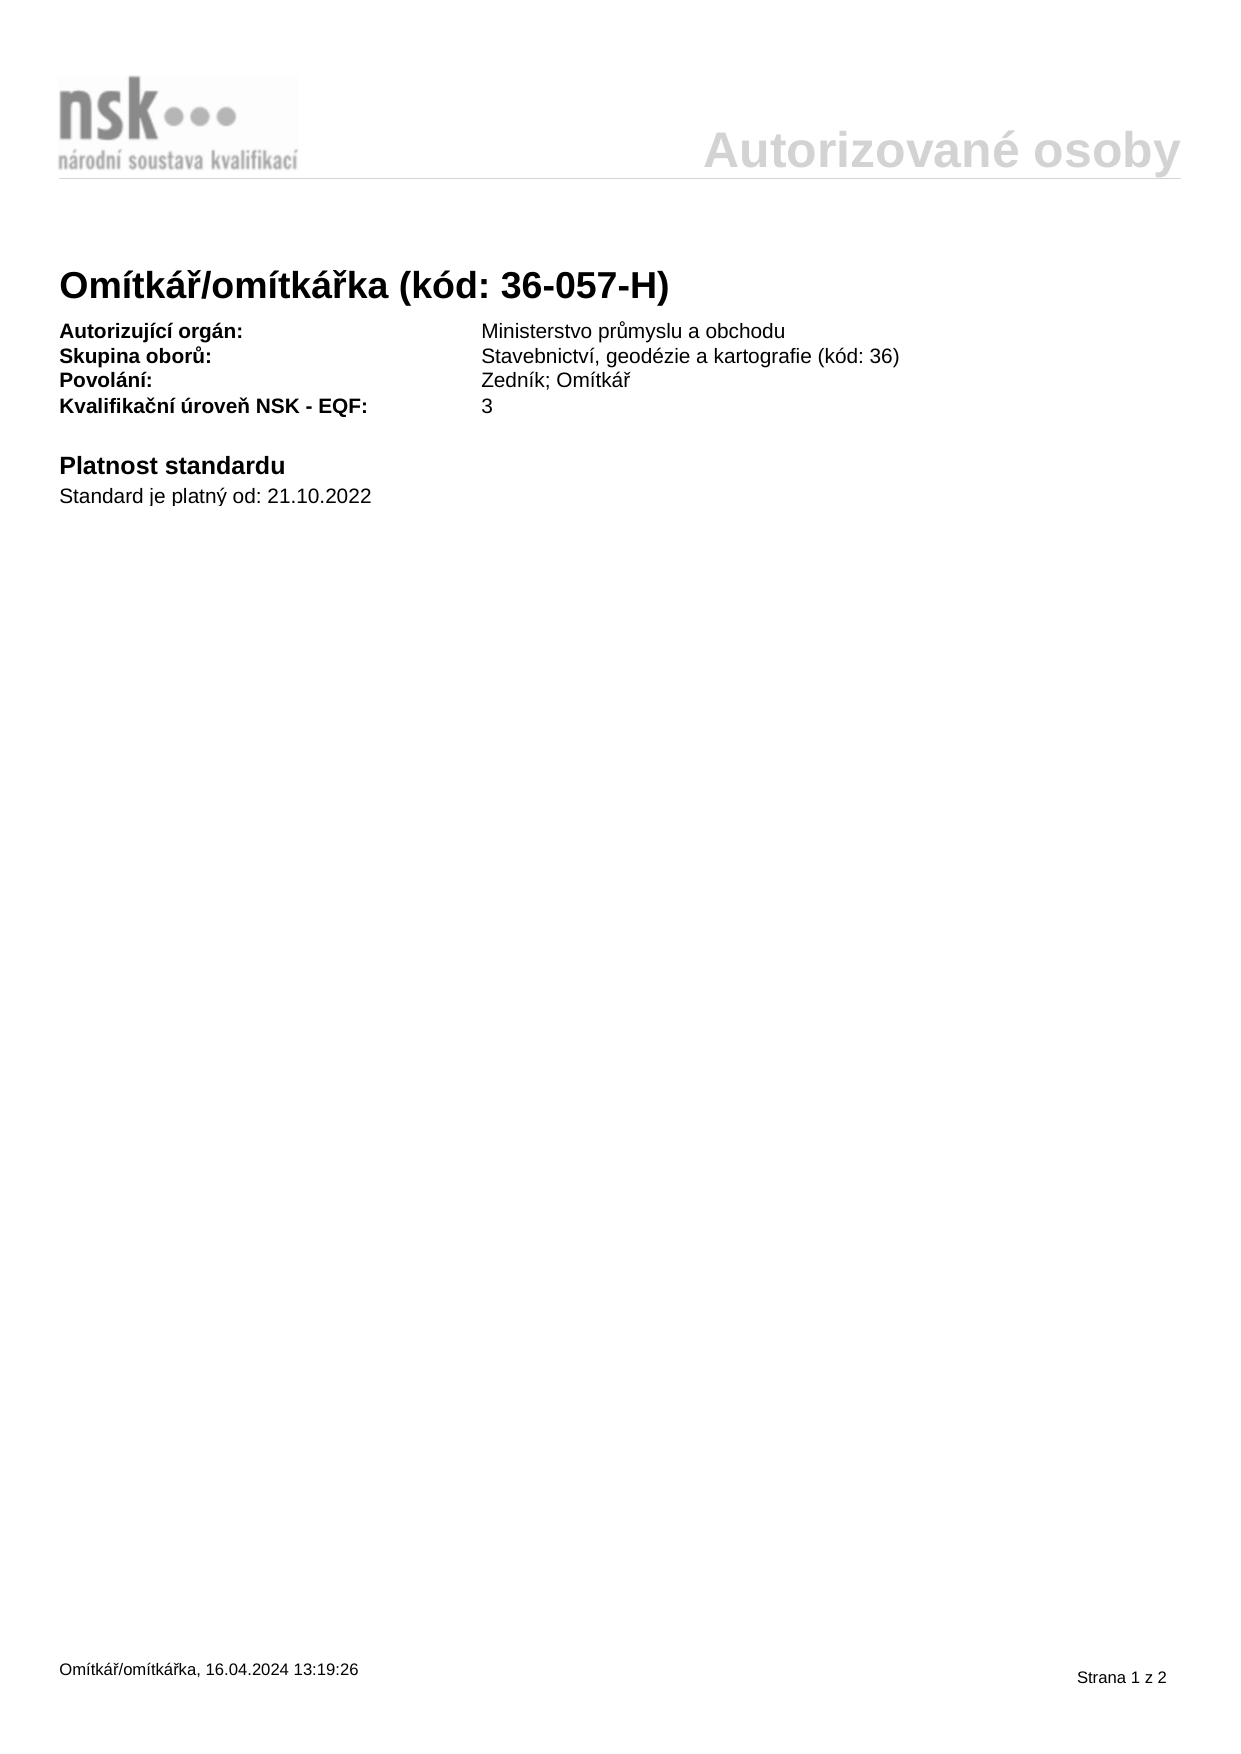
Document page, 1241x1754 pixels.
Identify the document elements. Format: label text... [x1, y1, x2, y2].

table_cell Standard je platný od: 21.10.2022 [59, 484, 1181, 506]
table_cell [119, 196, 481, 224]
table_cell [481, 1384, 617, 1659]
table_cell Platnost standardu [59, 448, 1181, 483]
table_cell [119, 806, 481, 1106]
table_cell [1167, 506, 1181, 806]
table_cell Strana 1 z 2 [860, 1660, 1167, 1696]
table_cell [860, 418, 886, 447]
table_cell [59, 172, 119, 178]
table_cell [860, 1106, 886, 1383]
table_cell Omítkář/omítkářka, 16.04.2024 13:19:26 [59, 1660, 860, 1696]
table_cell [626, 506, 860, 806]
table_cell [626, 1384, 860, 1659]
table_cell [119, 307, 481, 319]
table_cell [626, 806, 860, 1106]
table_cell [618, 806, 626, 1106]
table_cell [626, 307, 860, 319]
table_cell [886, 1384, 1167, 1659]
table_cell [59, 307, 119, 319]
table_cell [1167, 806, 1181, 1106]
picture [57, 59, 619, 172]
table_cell [1167, 1106, 1181, 1383]
table_cell Kvalifikační úroveň NSK - EQF: [59, 394, 481, 417]
table_cell [860, 506, 886, 806]
table_cell [618, 307, 626, 319]
table_header [619, 59, 626, 172]
table_cell [1167, 1660, 1181, 1696]
table_cell Skupina oborů: [59, 344, 481, 368]
table_cell [860, 196, 886, 224]
table_cell [626, 196, 860, 224]
table_cell [481, 172, 617, 178]
table_cell 3 [481, 394, 1181, 417]
table_cell [626, 1106, 860, 1383]
table_cell [59, 1106, 119, 1383]
table_cell [119, 418, 481, 447]
table_cell [618, 196, 626, 224]
table_cell [119, 506, 481, 806]
table_cell [618, 1106, 626, 1383]
table_cell [618, 172, 626, 178]
table_cell [618, 418, 626, 447]
table_cell Autorizující orgán: [59, 319, 481, 343]
table_cell Omítkář/omítkářka (kód: 36-057-H) [59, 224, 1181, 307]
table_cell [481, 806, 617, 1106]
table_cell [886, 307, 1167, 319]
table_header Autorizované osoby [626, 59, 1181, 178]
table_cell [1167, 196, 1181, 224]
table_cell [618, 506, 626, 806]
table_cell [860, 1384, 886, 1659]
table_cell [59, 418, 119, 447]
table_cell [886, 506, 1167, 806]
table_cell [59, 806, 119, 1106]
table_cell [860, 806, 886, 1106]
table_cell [119, 1106, 481, 1383]
table_cell Povolání: [59, 368, 481, 392]
table_cell Ministerstvo průmyslu a obchodu [481, 319, 1181, 344]
table_cell [59, 196, 119, 224]
table_cell [886, 806, 1167, 1106]
table_cell [886, 1106, 1167, 1383]
table_cell [626, 418, 860, 447]
table_cell [59, 506, 119, 806]
table_cell [886, 196, 1167, 224]
table_cell [119, 1384, 481, 1659]
table_cell [481, 506, 617, 806]
table_cell [1167, 307, 1181, 319]
table_cell Zedník; Omítkář [481, 368, 1181, 393]
table_cell [481, 418, 617, 447]
table_cell [481, 1106, 617, 1383]
table_cell [618, 1384, 626, 1659]
table_cell [59, 179, 1181, 196]
table_cell [886, 418, 1167, 447]
table_cell [860, 307, 886, 319]
table_cell [119, 172, 481, 178]
table_cell [59, 1384, 119, 1659]
table_cell [481, 307, 617, 319]
table_cell Stavebnictví, geodézie a kartografie (kód: 36) [481, 344, 1181, 368]
table_cell [481, 196, 617, 224]
table_cell [1167, 1384, 1181, 1659]
table_cell [1167, 418, 1181, 447]
